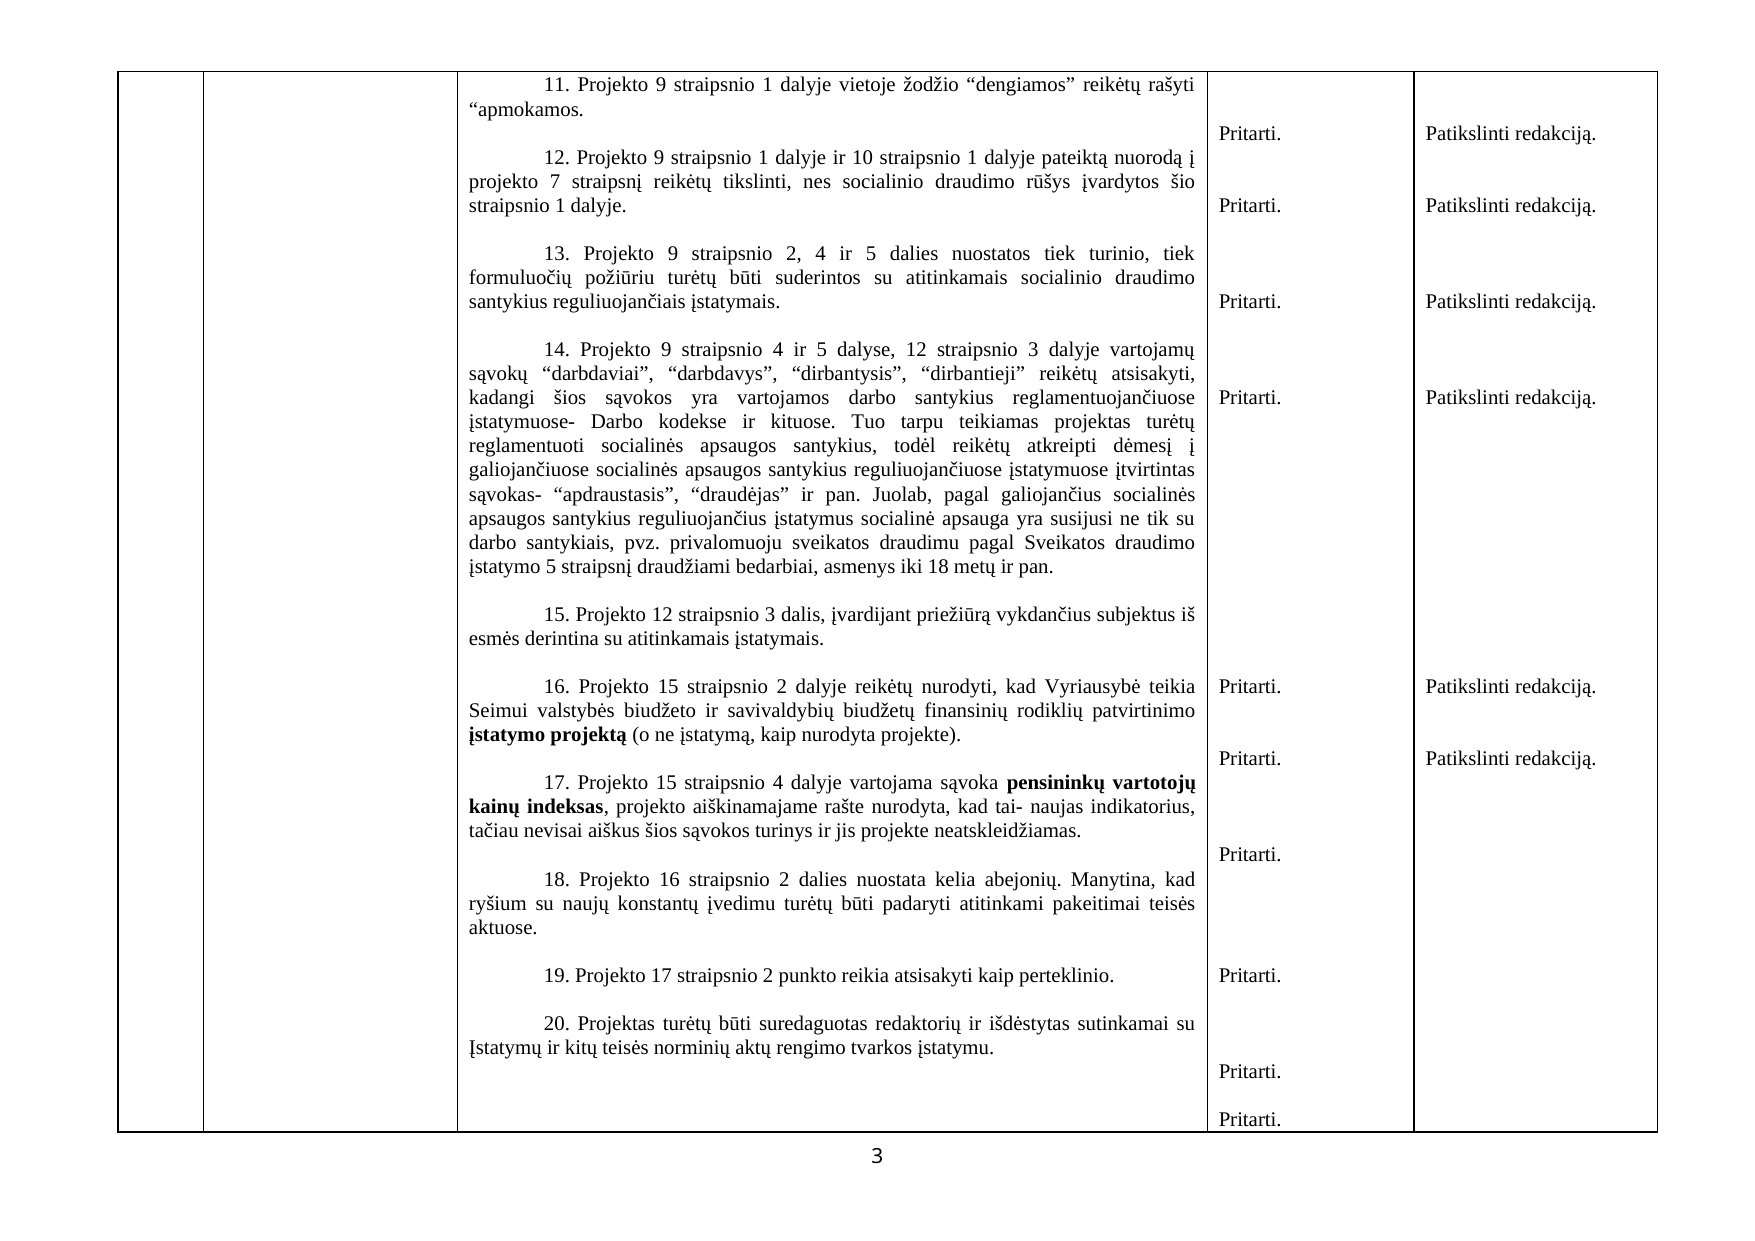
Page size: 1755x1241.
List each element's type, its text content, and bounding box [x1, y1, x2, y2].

table_cell [119, 72, 203, 1131]
table_cell [204, 72, 457, 1131]
table_cell Pritarti. Pritarti. Pritarti. Pritarti. Pritarti. Pritarti. Pritarti. Pritarti. Pritarti. Pritarti. [1208, 72, 1413, 1131]
table_cell Patikslinti redakciją. Patikslinti redakciją. Patikslinti redakciją. Patikslinti redakciją. Patikslinti redakciją. Patikslinti redakciją. [1415, 72, 1657, 1131]
table_cell 11. Projekto 9 straipsnio 1 dalyje vietoje žodžio “dengiamos” reikėtų rašyti “apmokamos. 12. Projekto 9 straipsnio 1 dalyje ir 10 straipsnio 1 dalyje pateiktą nuorodą į projekto 7 straipsnį reikėtų tikslinti, nes socialinio draudimo rūšys įvardytos šio straipsnio 1 dalyje. 13. Projekto 9 straipsnio 2, 4 ir 5 dalies nuostatos tiek turinio, tiek formuluočių požiūriu turėtų būti suderintos su atitinkamais socialinio draudimo santykius reguliuojančiais įstatymais. 14. Projekto 9 straipsnio 4 ir 5 dalyse, 12 straipsnio 3 dalyje vartojamų sąvokų “darbdaviai”, “darbdavys”, “dirbantysis”, “dirbantieji” reikėtų atsisakyti, kadangi šios sąvokos yra vartojamos darbo santykius reglamentuojančiuose įstatymuose- Darbo kodekse ir kituose. Tuo tarpu teikiamas projektas turėtų reglamentuoti socialinės apsaugos santykius, todėl reikėtų atkreipti dėmesį į galiojančiuose socialinės apsaugos santykius reguliuojančiuose įstatymuose įtvirtintas sąvokas- “apdraustasis”, “draudėjas” ir pan. Juolab, pagal galiojančius socialinės apsaugos santykius reguliuojančius įstatymus socialinė apsauga yra susijusi ne tik su darbo santykiais, pvz. privalomuoju sveikatos draudimu pagal Sveikatos draudimo įstatymo 5 straipsnį draudžiami bedarbiai, asmenys iki 18 metų ir pan. 15. Projekto 12 straipsnio 3 dalis, įvardijant priežiūrą vykdančius subjektus iš esmės derintina su atitinkamais įstatymais. 16. Projekto 15 straipsnio 2 dalyje reikėtų nurodyti, kad Vyriausybė teikia Seimui valstybės biudžeto ir savivaldybių biudžetų finansinių rodiklių patvirtinimo įstatymo projektą (o ne įstatymą, kaip nurodyta projekte). 17. Projekto 15 straipsnio 4 dalyje vartojama sąvoka pensininkų vartotojų kainų indeksas, projekto aiškinamajame rašte nurodyta, kad tai- naujas indikatorius, tačiau nevisai aiškus šios sąvokos turinys ir jis projekte neatskleidžiamas. 18. Projekto 16 straipsnio 2 dalies nuostata kelia abejonių. Manytina, kad ryšium su naujų konstantų įvedimu turėtų būti padaryti atitinkami pakeitimai teisės aktuose. 19. Projekto 17 straipsnio 2 punkto reikia atsisakyti kaip perteklinio. 20. Projektas turėtų būti suredaguotas redaktorių ir išdėstytas sutinkamai su Įstatymų ir kitų teisės norminių aktų rengimo tvarkos įstatymu. [458, 72, 1207, 1131]
